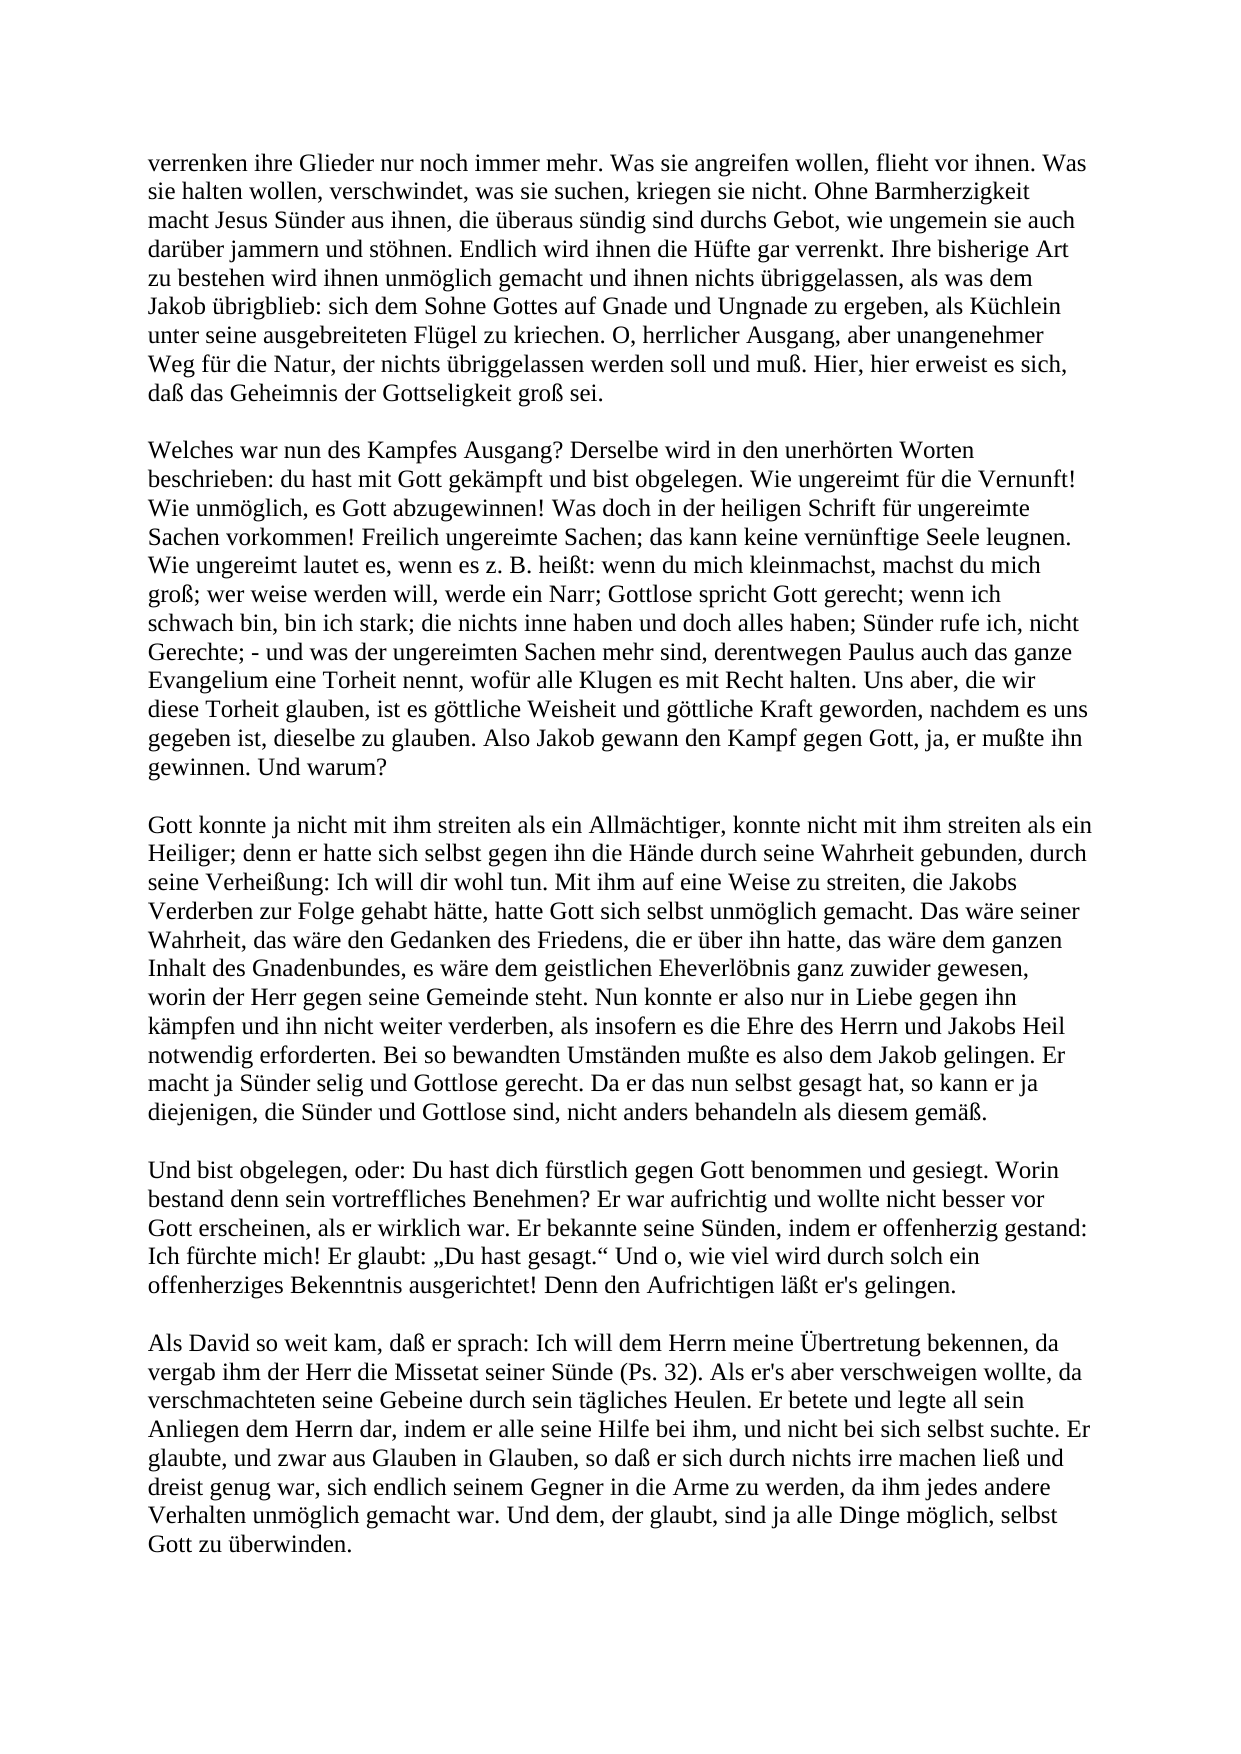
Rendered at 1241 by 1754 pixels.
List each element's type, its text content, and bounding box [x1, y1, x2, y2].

text Als David so weit kam, daß er sprach: Ich will dem Herrn meine Übertretung bekennen, da vergab ihm der Herr die Missetat seiner Sünde (Ps. 32). Als er's aber verschweigen wollte, da verschmachteten seine Gebeine durch sein tägliches Heulen. Er betete und legte all sein Anliegen dem Herrn dar, indem er alle seine Hilfe bei ihm, und nicht bei sich selbst suchte. Er glaubte, und zwar aus Glauben in Glauben, so daß er sich durch nichts irre machen ließ und dreist genug war, sich endlich seinem Gegner in die Arme zu werden, da ihm jedes andere Verhalten unmöglich gemacht war. Und dem, der glaubt, sind ja alle Dinge möglich, selbst Gott zu überwinden. [148, 1328, 1093, 1558]
text Gott konnte ja nicht mit ihm streiten als ein Allmächtiger, konnte nicht mit ihm streiten als ein Heiliger; denn er hatte sich selbst gegen ihn die Hände durch seine Wahrheit gebunden, durch seine Verheißung: Ich will dir wohl tun. Mit ihm auf eine Weise zu streiten, die Jakobs Verderben zur Folge gehabt hätte, hatte Gott sich selbst unmöglich gemacht. Das wäre seiner Wahrheit, das wäre den Gedanken des Friedens, die er über ihn hatte, das wäre dem ganzen Inhalt des Gnadenbundes, es wäre dem geistlichen Eheverlöbnis ganz zuwider gewesen, worin der Herr gegen seine Gemeinde steht. Nun konnte er also nur in Liebe gegen ihn kämpfen und ihn nicht weiter verderben, als insofern es die Ehre des Herrn und Jakobs Heil notwendig erforderten. Bei so bewandten Umständen mußte es also dem Jakob gelingen. Er macht ja Sünder selig und Gottlose gerecht. Da er das nun selbst gesagt hat, so kann er ja diejenigen, die Sünder und Gottlose sind, nicht anders behandeln als diesem gemäß. [148, 810, 1093, 1126]
text verrenken ihre Glieder nur noch immer mehr. Was sie angreifen wollen, flieht vor ihnen. Was sie halten wollen, verschwindet, was sie suchen, kriegen sie nicht. Ohne Barmherzigkeit macht Jesus Sünder aus ihnen, die überaus sündig sind durchs Gebot, wie ungemein sie auch darüber jammern und stöhnen. Endlich wird ihnen die Hüfte gar verrenkt. Ihre bisherige Art zu bestehen wird ihnen unmöglich gemacht und ihnen nichts übriggelassen, als was dem Jakob übrigblieb: sich dem Sohne Gottes auf Gnade und Ungnade zu ergeben, als Küchlein unter seine ausgebreiteten Flügel zu kriechen. O, herrlicher Ausgang, aber unangenehmer Weg für die Natur, der nichts übriggelassen werden soll und muß. Hier, hier erweist es sich, daß das Geheimnis der Gottseligkeit groß sei. [148, 148, 1093, 406]
text Und bist obgelegen, oder: Du hast dich fürstlich gegen Gott benommen und gesiegt. Worin bestand denn sein vortreffliches Benehmen? Er war aufrichtig und wollte nicht besser vor Gott erscheinen, als er wirklich war. Er bekannte seine Sünden, indem er offenherzig gestand: Ich fürchte mich! Er glaubt: „Du hast gesagt.“ Und o, wie viel wird durch solch ein offenherziges Bekenntnis ausgerichtet! Denn den Aufrichtigen läßt er's gelingen. [148, 1155, 1093, 1299]
text Welches war nun des Kampfes Ausgang? Derselbe wird in den unerhörten Worten beschrieben: du hast mit Gott gekämpft und bist obgelegen. Wie ungereimt für die Vernunft! Wie unmöglich, es Gott abzugewinnen! Was doch in der heiligen Schrift für ungereimte Sachen vorkommen! Freilich ungereimte Sachen; das kann keine vernünftige Seele leugnen. Wie ungereimt lautet es, wenn es z. B. heißt: wenn du mich kleinmachst, machst du mich groß; wer weise werden will, werde ein Narr; Gottlose spricht Gott gerecht; wenn ich schwach bin, bin ich stark; die nichts inne haben und doch alles haben; Sünder rufe ich, nicht Gerechte; - und was der ungereimten Sachen mehr sind, derentwegen Paulus auch das ganze Evangelium eine Torheit nennt, wofür alle Klugen es mit Recht halten. Uns aber, die wir diese Torheit glauben, ist es göttliche Weisheit und göttliche Kraft geworden, nachdem es uns gegeben ist, dieselbe zu glauben. Also Jakob gewann den Kampf gegen Gott, ja, er mußte ihn gewinnen. Und warum? [148, 436, 1093, 781]
